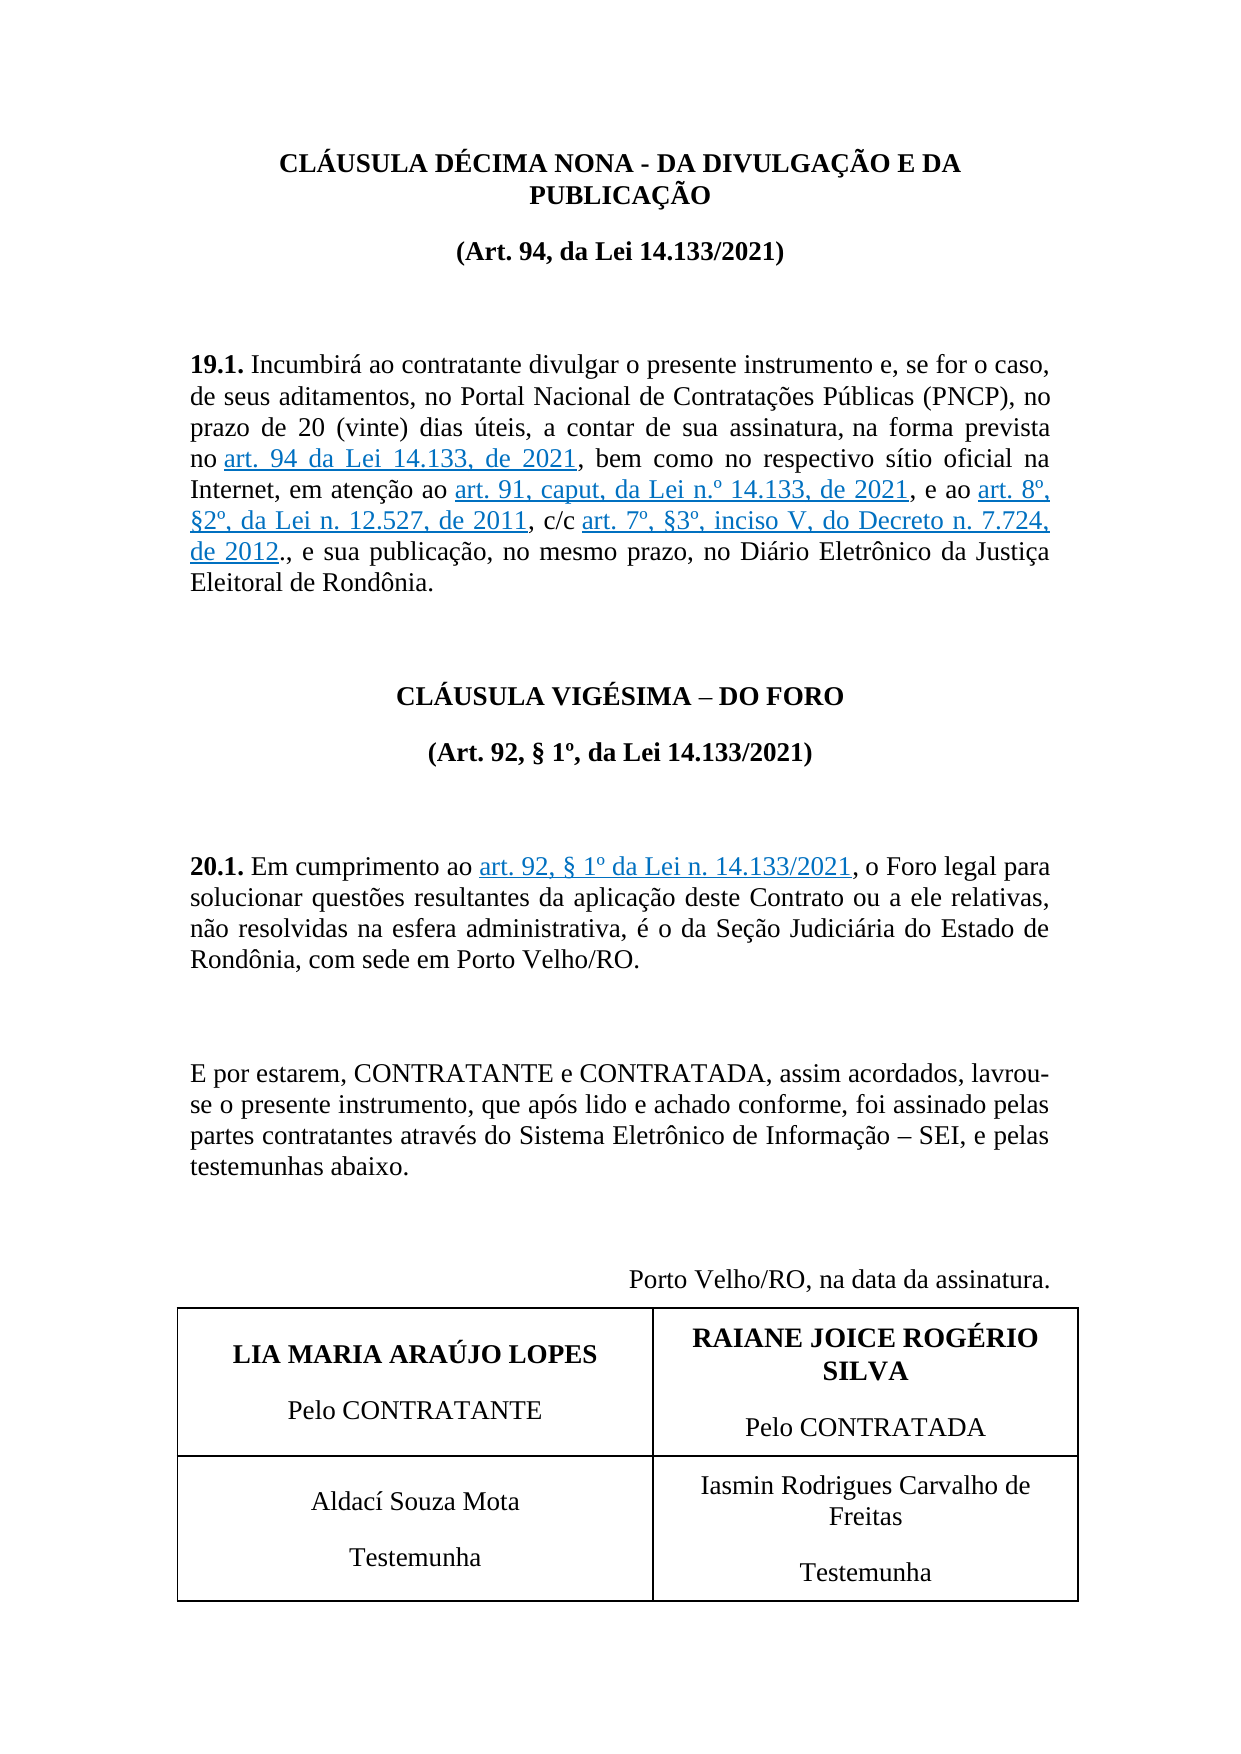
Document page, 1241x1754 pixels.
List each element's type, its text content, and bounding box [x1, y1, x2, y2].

text CLÁUSULA VIGÉSIMA – DO FORO [190, 680, 1051, 711]
text 20.1. Em cumprimento ao art. 92, § 1º da Lei n. 14.133/2021, o Foro legal para solucionar questões resultantes da aplicação deste Contrato ou a ele relativas, não resolvidas na esfera administrativa, é o da Seção Judiciária do Estado de Rondônia, com sede em Porto Velho/RO. [190, 850, 1051, 974]
text (Art. 94, da Lei 14.133/2021) [190, 235, 1051, 266]
table_header RAIANE JOICE ROGÉRIO SILVA Pelo CONTRATADA [654, 1309, 1077, 1455]
text (Art. 92, § 1º, da Lei 14.133/2021) [190, 736, 1051, 767]
table_header LIA MARIA ARAÚJO LOPES Pelo CONTRATANTE [178, 1309, 652, 1455]
table_cell Aldací Souza Mota Testemunha [178, 1457, 652, 1600]
text 19.1. Incumbirá ao contratante divulgar o presente instrumento e, se for o caso, de seus aditamentos, no Portal Nacional de Contratações Públicas (PNCP), no prazo de 20 (vinte) dias úteis, a contar de sua assinatura, na forma prevista no art. 94 da Lei 14.133, de 2021, bem como no respectivo sítio oficial na Internet, em atenção ao art. 91, caput, da Lei n.º 14.133, de 2021, e ao art. 8º, §2º, da Lei n. 12.527, de 2011, c/c art. 7º, §3º, inciso V, do Decreto n. 7.724, de 2012., e sua publicação, no mesmo prazo, no Diário Eletrônico da Justiça Eleitoral de Rondônia. [190, 348, 1051, 598]
text Porto Velho/RO, na data da assinatura. [190, 1264, 1051, 1295]
text CLÁUSULA DÉCIMA NONA - DA DIVULGAÇÃO E DA PUBLICAÇÃO [190, 148, 1051, 210]
table_cell Iasmin Rodrigues Carvalho de Freitas Testemunha [654, 1457, 1077, 1600]
text E por estarem, CONTRATANTE e CONTRATADA, assim acordados, lavrou-se o presente instrumento, que após lido e achado conforme, foi assinado pelas partes contratantes através do Sistema Eletrônico de Informação – SEI, e pelas testemunhas abaixo. [190, 1057, 1051, 1181]
